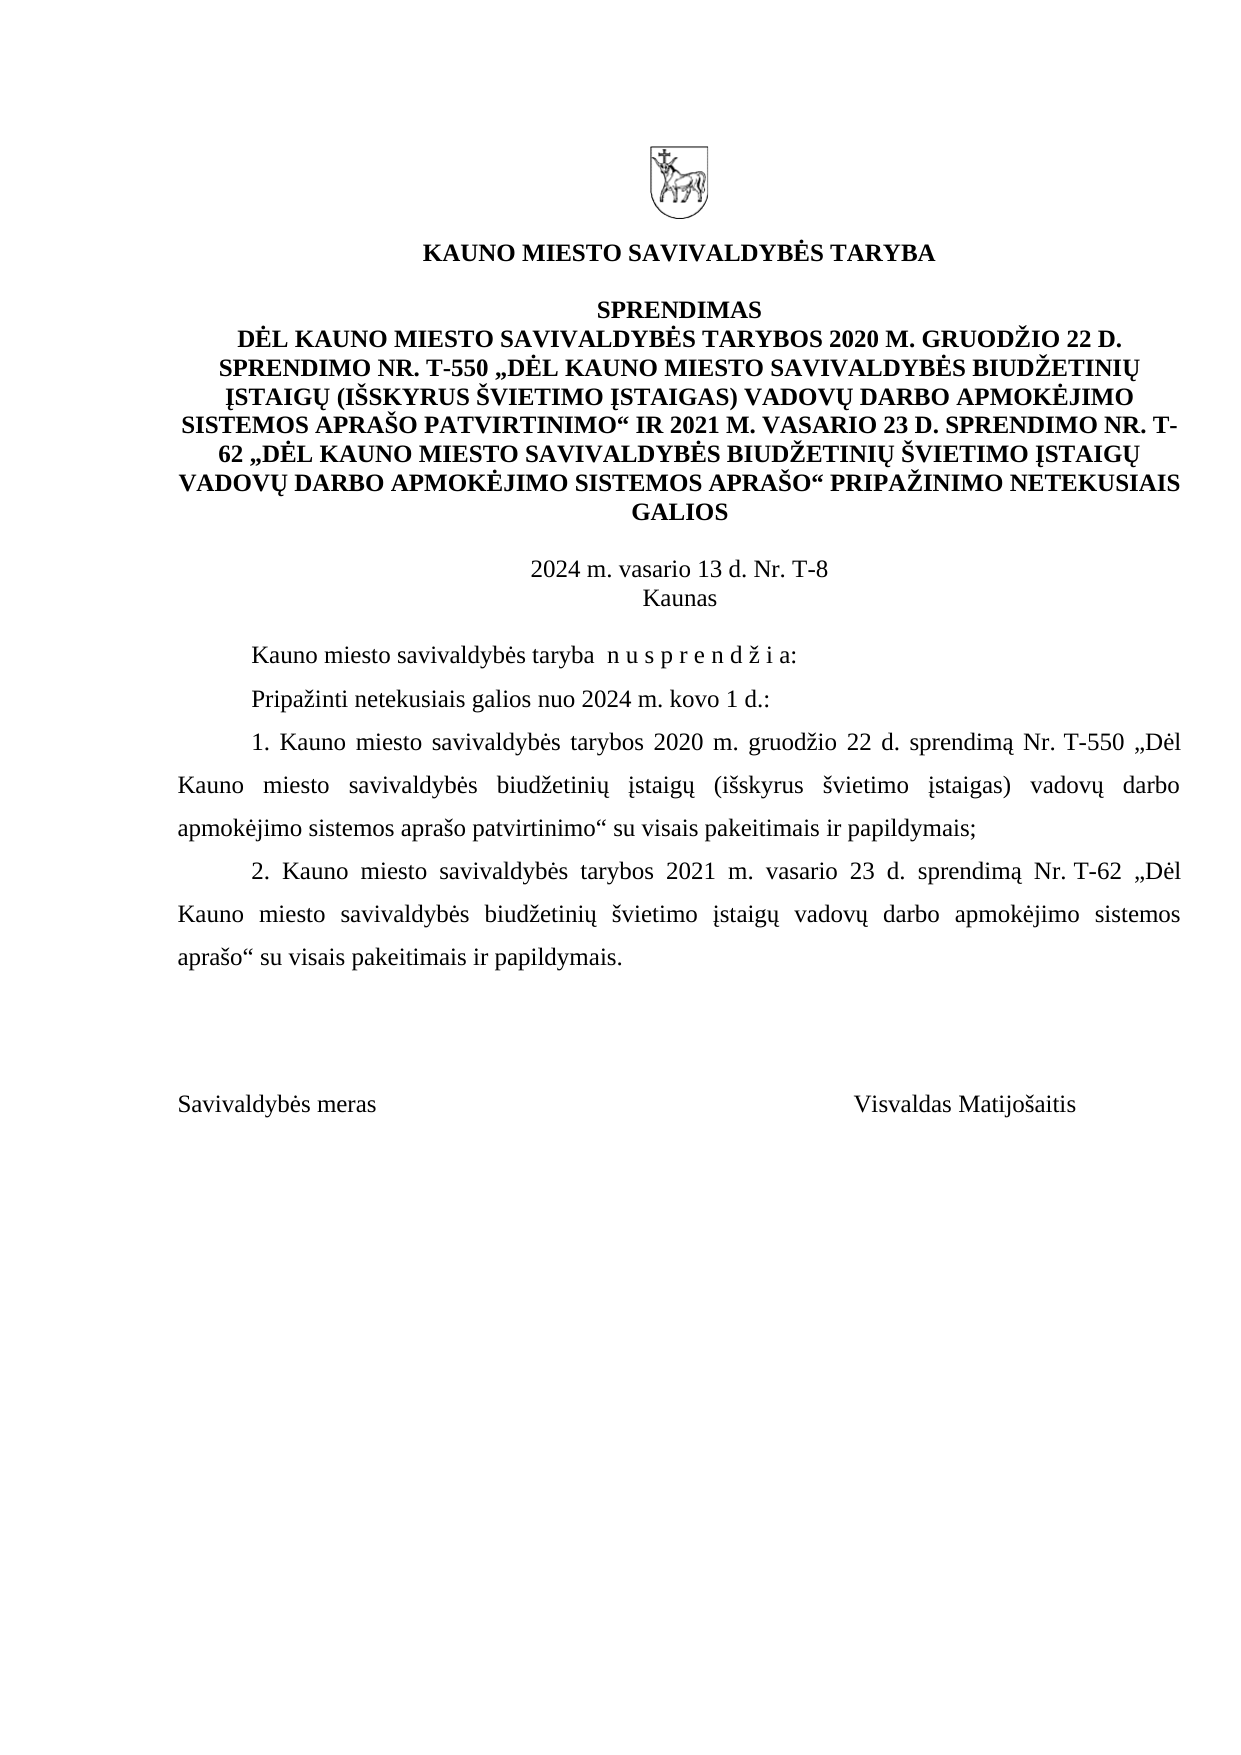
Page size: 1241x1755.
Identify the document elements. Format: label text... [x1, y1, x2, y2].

text Pripažinti netekusiais galios nuo 2024 m. kovo 1 d.: [177, 684, 1181, 712]
text KAUNO MIESTO SAVIVALDYBĖS TARYBA [177, 238, 1181, 267]
text 2. Kauno miesto savivaldybės tarybos 2021 m. vasario 23 d. sprendimą Nr. T-62 „Dėl Kauno miesto savivaldybės biudžetinių švietimo įstaigų vadovų darbo apmokėjimo sistemos aprašo“ su visais pakeitimais ir papildymais. [177, 856, 1181, 971]
text 1. Kauno miesto savivaldybės tarybos 2020 m. gruodžio 22 d. sprendimą Nr. T-550 „Dėl Kauno miesto savivaldybės biudžetinių įstaigų (išskyrus švietimo įstaigas) vadovų darbo apmokėjimo sistemos aprašo patvirtinimo“ su visais pakeitimais ir papildymais; [177, 727, 1181, 842]
text 2024 m. vasario 13 d. Nr. T-8 [177, 554, 1181, 583]
text Kauno miesto savivaldybės taryba n u s p r e n d ž i a: [177, 641, 1181, 669]
text Kaunas [178, 583, 1181, 612]
text Savivaldybės meras Visvaldas Matijošaitis [177, 1072, 1181, 1122]
text DĖL KAUNO MIESTO SAVIVALDYBĖS TARYBOS 2020 M. GRUODŽIO 22 D. SPRENDIMO NR. T-550 „DĖL KAUNO MIESTO SAVIVALDYBĖS BIUDŽETINIŲ ĮSTAIGŲ (IŠSKYRUS ŠVIETIMO ĮSTAIGAS) VADOVŲ DARBO APMOKĖJIMO SISTEMOS APRAŠO PATVIRTINIMO“ IR 2021 M. VASARIO 23 D. SPRENDIMO NR. T-62 „DĖL KAUNO MIESTO SAVIVALDYBĖS BIUDŽETINIŲ ŠVIETIMO ĮSTAIGŲ VADOVŲ DARBO APMOKĖJIMO SISTEMOS APRAŠO“ PRIPAŽINIMO NETEKUSIAIS GALIOS [178, 324, 1181, 526]
text SPRENDIMAS [177, 296, 1181, 324]
